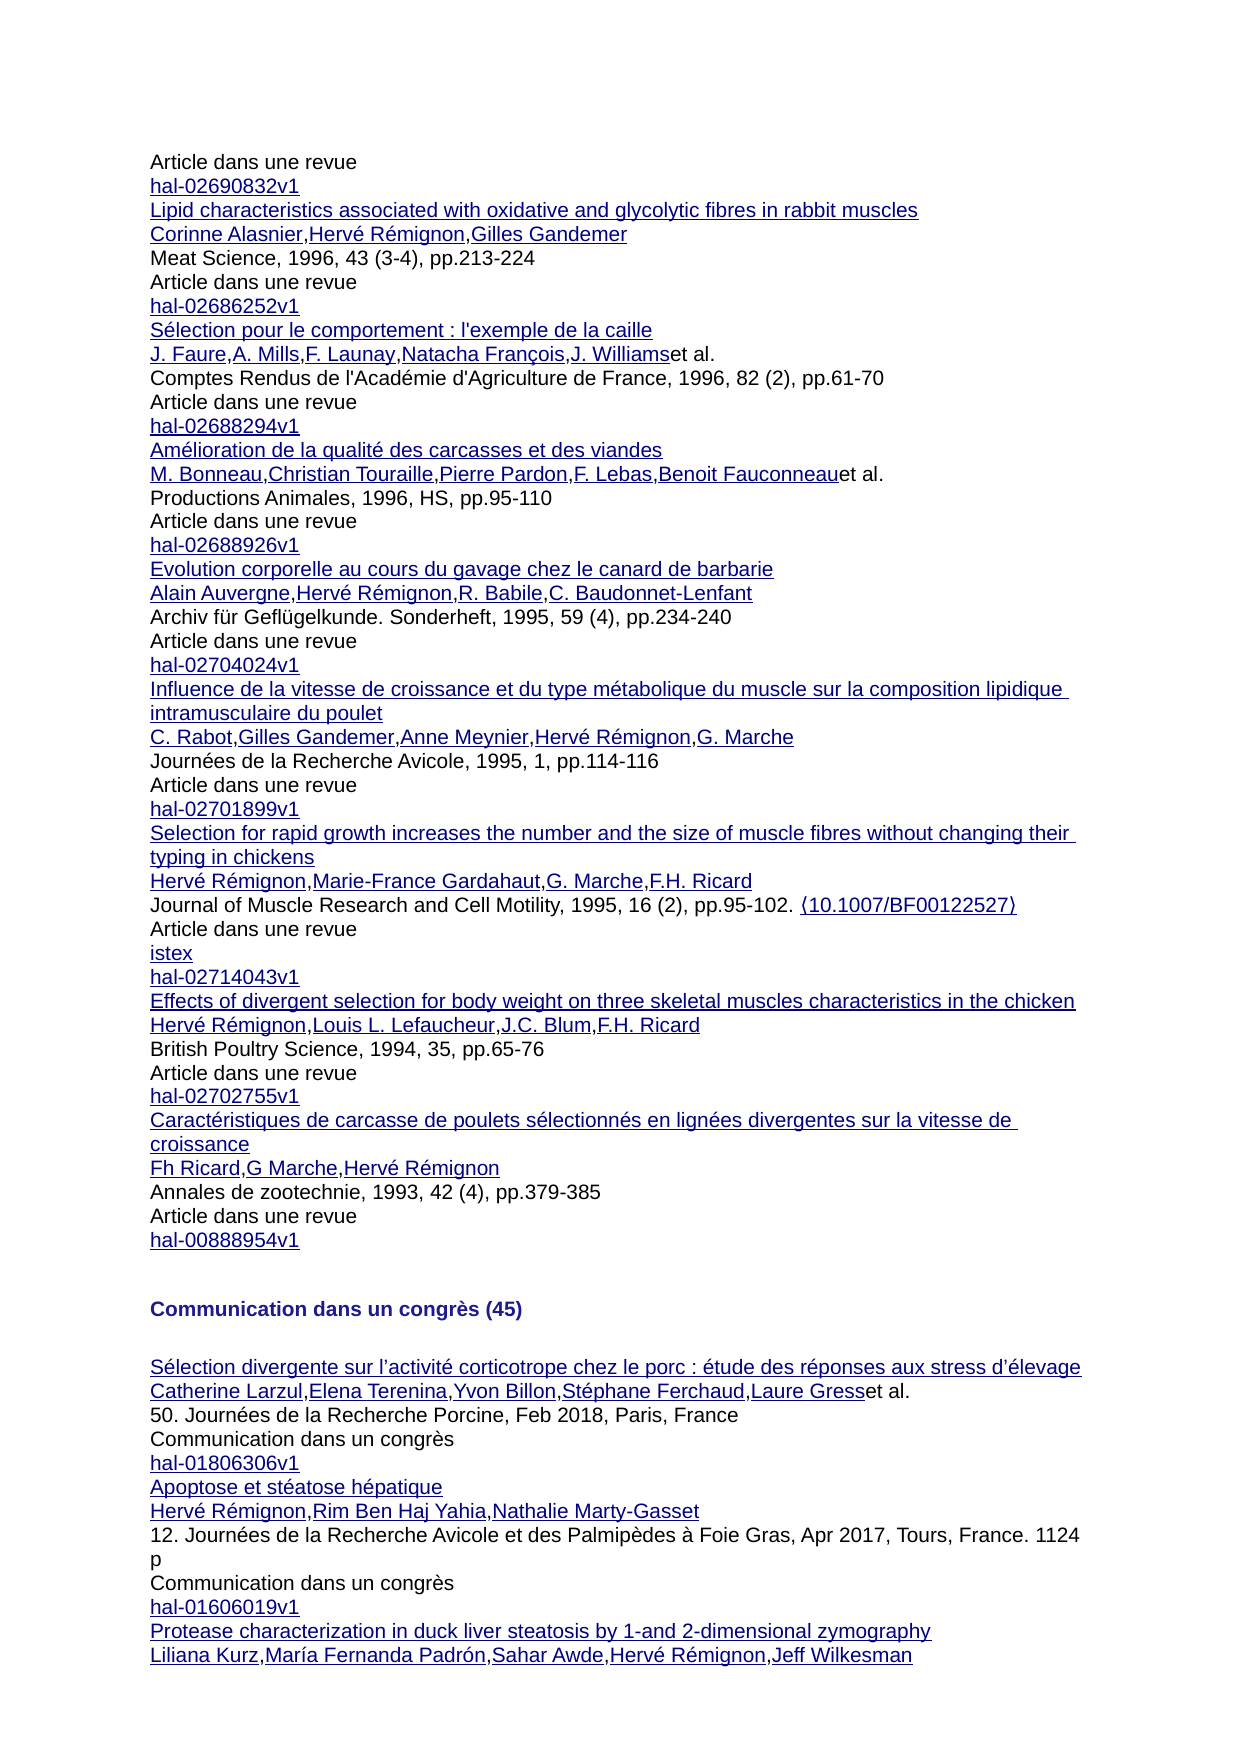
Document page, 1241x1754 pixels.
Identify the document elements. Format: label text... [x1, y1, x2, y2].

table_cell Amélioration de la qualité des carcasses et des viandes M. Bonneau,Christian Touraille,Pierre Pardon,F. Lebas,Benoit Fauconneauet al. Productions Animales, 1996, HS, pp.95-110 Article dans une revue hal-02688926v1 [150, 438, 1090, 557]
table_cell Effects of divergent selection for body weight on three skeletal muscles characteristics in the chicken Hervé Rémignon,Louis L. Lefaucheur,J.C. Blum,F.H. Ricard British Poultry Science, 1994, 35, pp.65-76 Article dans une revue hal-02702755v1 [150, 989, 1090, 1108]
table_header Sélection divergente sur l’activité corticotrope chez le porc : étude des réponses aux stress d’élevage Catherine Larzul,Elena Terenina,Yvon Billon,Stéphane Ferchaud,Laure Gresset al. 50. Journées de la Recherche Porcine, Feb 2018, Paris, France Communication dans un congrès hal-01806306v1 [150, 1355, 1090, 1475]
table_cell Apoptose et stéatose hépatique Hervé Rémignon,Rim Ben Haj Yahia,Nathalie Marty-Gasset 12. Journées de la Recherche Avicole et des Palmipèdes à Foie Gras, Apr 2017, Tours, France. 1124 p Communication dans un congrès hal-01606019v1 [150, 1475, 1090, 1619]
subtitle Communication dans un congrès (45) [150, 1297, 1090, 1321]
table_cell Article dans une revue hal-02690832v1 [150, 150, 1090, 198]
table_cell Selection for rapid growth increases the number and the size of muscle fibres without changing their typing in chickens Hervé Rémignon,Marie-France Gardahaut,G. Marche,F.H. Ricard Journal of Muscle Research and Cell Motility, 1995, 16 (2), pp.95-102. ⟨10.1007/BF00122527⟩ Article dans une revue istex hal-02714043v1 [150, 821, 1090, 988]
table_cell Protease characterization in duck liver steatosis by 1-and 2-dimensional zymography Liliana Kurz,María Fernanda Padrón,Sahar Awde,Hervé Rémignon,Jeff Wilkesman [150, 1619, 1090, 1667]
table_cell Influence de la vitesse de croissance et du type métabolique du muscle sur la composition lipidique intramusculaire du poulet C. Rabot,Gilles Gandemer,Anne Meynier,Hervé Rémignon,G. Marche Journées de la Recherche Avicole, 1995, 1, pp.114-116 Article dans une revue hal-02701899v1 [150, 677, 1090, 821]
table_cell Evolution corporelle au cours du gavage chez le canard de barbarie Alain Auvergne,Hervé Rémignon,R. Babile,C. Baudonnet-Lenfant Archiv für Geflügelkunde. Sonderheft, 1995, 59 (4), pp.234-240 Article dans une revue hal-02704024v1 [150, 557, 1090, 677]
table_cell Sélection pour le comportement : l'exemple de la caille J. Faure,A. Mills,F. Launay,Natacha François,J. Williamset al. Comptes Rendus de l'Académie d'Agriculture de France, 1996, 82 (2), pp.61-70 Article dans une revue hal-02688294v1 [150, 318, 1090, 437]
table_cell Lipid characteristics associated with oxidative and glycolytic fibres in rabbit muscles Corinne Alasnier,Hervé Rémignon,Gilles Gandemer Meat Science, 1996, 43 (3-4), pp.213-224 Article dans une revue hal-02686252v1 [150, 198, 1090, 318]
table_cell Caractéristiques de carcasse de poulets sélectionnés en lignées divergentes sur la vitesse de croissance Fh Ricard,G Marche,Hervé Rémignon Annales de zootechnie, 1993, 42 (4), pp.379-385 Article dans une revue hal-00888954v1 [150, 1108, 1090, 1252]
